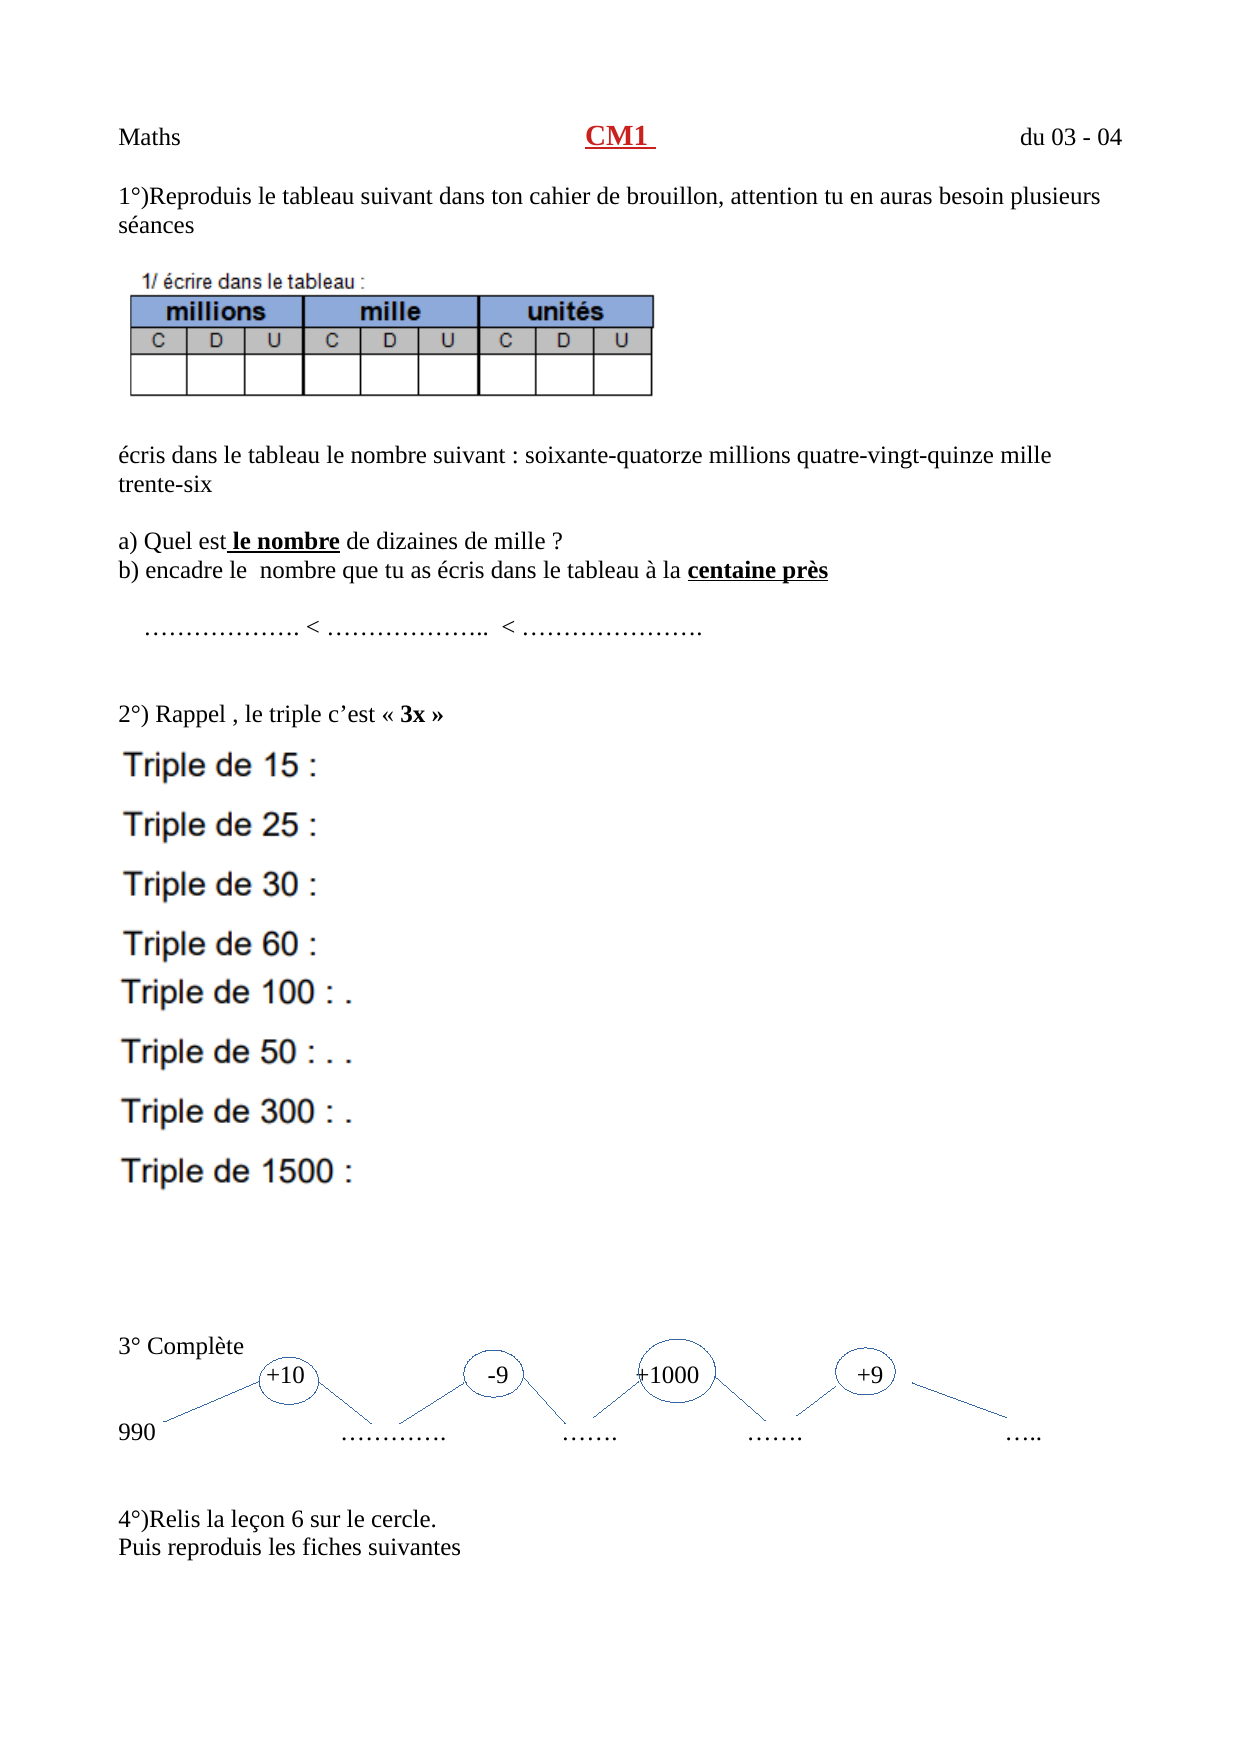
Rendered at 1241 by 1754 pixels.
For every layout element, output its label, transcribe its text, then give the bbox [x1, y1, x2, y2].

text ………………. < ……………….. < …………………. [118, 612, 1122, 641]
picture [130, 267, 673, 412]
text Puis reproduis les fiches suivantes [118, 1532, 1122, 1561]
text a) Quel est le nombre de dizaines de mille ? [118, 526, 1122, 555]
text 3° Complète [118, 1331, 1122, 1360]
text 990 …………. ……. ……. ….. [118, 1417, 1122, 1446]
text 1°)Reproduis le tableau suivant dans ton cahier de brouillon, attention tu en auras besoin plusieurs séances [118, 181, 1122, 239]
text 4°)Relis la leçon 6 sur le cercle. [118, 1504, 1122, 1532]
text 2°) Rappel , le triple c’est « 3x » [118, 699, 1122, 727]
text écris dans le tableau le nombre suivant : soixante-quatorze millions quatre-vingt-quinze mille trente-six [118, 440, 1122, 497]
text +10 -9 +1000 +9 [118, 1360, 1122, 1389]
text b) encadre le nombre que tu as écris dans le tableau à la centaine près [118, 555, 1122, 584]
picture [114, 743, 353, 1200]
